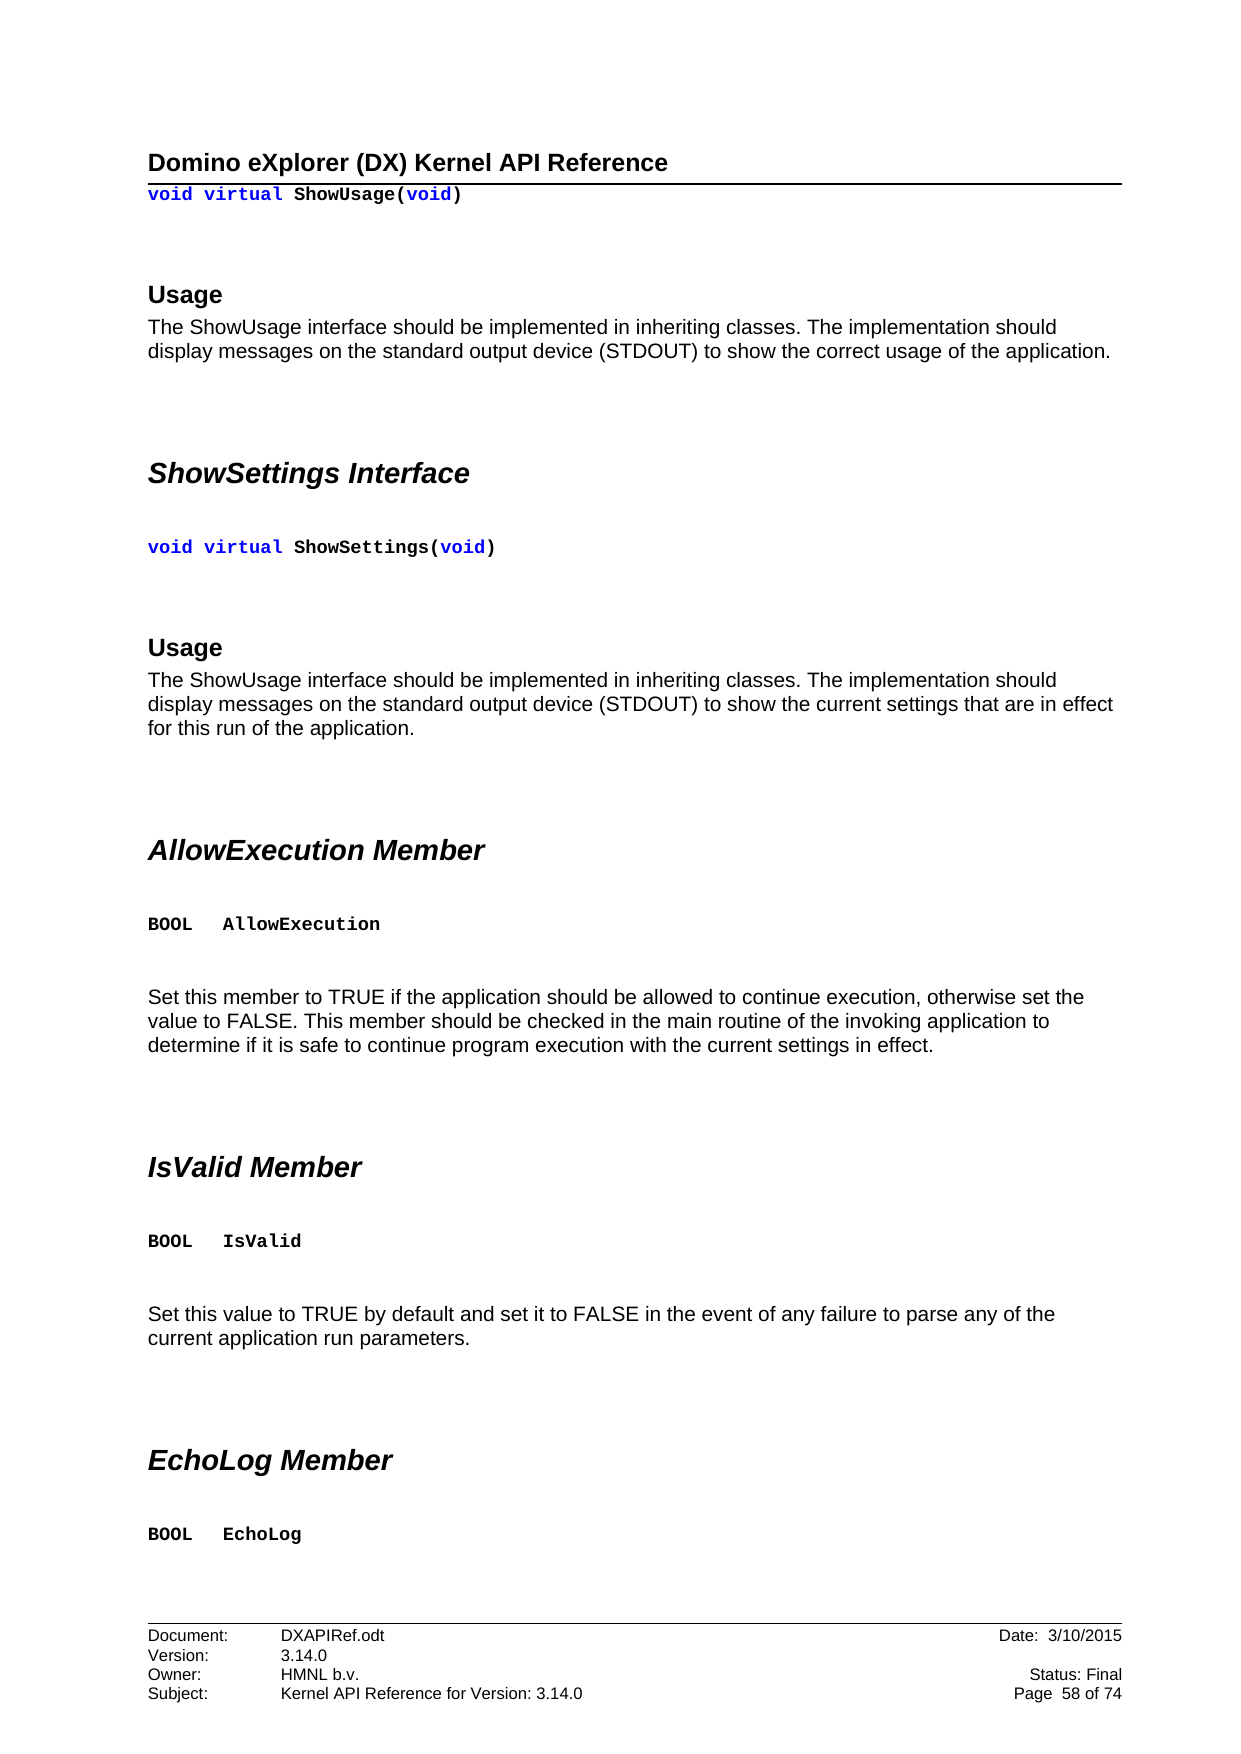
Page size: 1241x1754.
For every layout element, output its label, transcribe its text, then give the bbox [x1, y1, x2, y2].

text Set this value to TRUE by default and set it to FALSE in the event of any failure to parse any of the current application run parameters. [148, 1302, 1122, 1350]
text void virtual ShowSettings(void) [148, 538, 1122, 559]
subtitle AllowExecution Member [148, 833, 1122, 866]
subtitle IsValid Member [148, 1150, 1122, 1183]
subtitle Usage [148, 633, 1122, 662]
text The ShowUsage interface should be implemented in inheriting classes. The implementation should display messages on the standard output device (STDOUT) to show the correct usage of the application. [148, 315, 1122, 363]
subtitle ShowSettings Interface [148, 456, 1122, 489]
text void virtual ShowUsage(void) [148, 185, 1122, 206]
text The ShowUsage interface should be implemented in inheriting classes. The implementation should display messages on the standard output device (STDOUT) to show the current settings that are in effect for this run of the application. [148, 668, 1122, 740]
text BOOL AllowExecution [148, 915, 1122, 936]
subtitle Usage [148, 280, 1122, 308]
subtitle EchoLog Member [148, 1443, 1122, 1477]
text Set this member to TRUE if the application should be allowed to continue execution, otherwise set the value to FALSE. This member should be checked in the main routine of the invoking application to determine if it is safe to continue program execution with the current settings in effect. [148, 985, 1122, 1057]
text BOOL IsValid [148, 1232, 1122, 1253]
text BOOL EchoLog [148, 1525, 1122, 1546]
